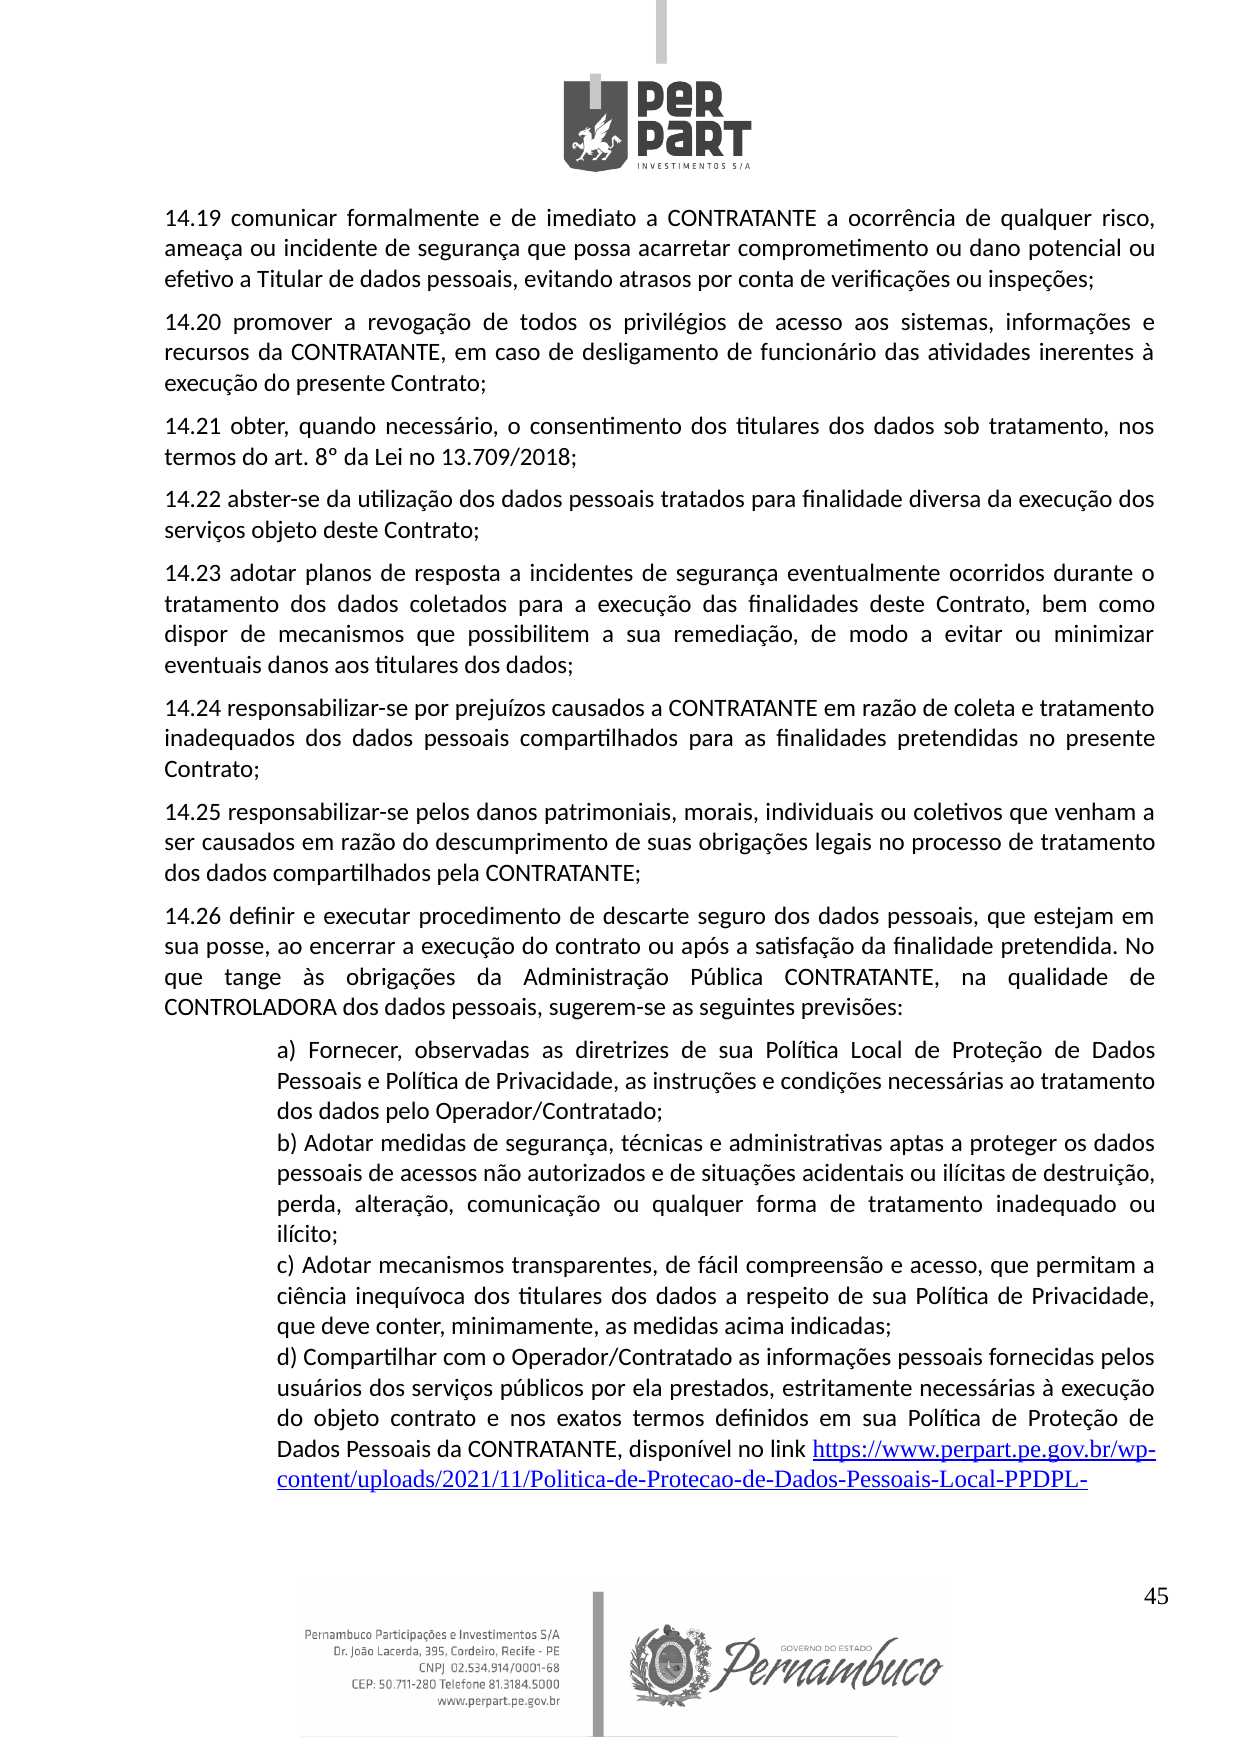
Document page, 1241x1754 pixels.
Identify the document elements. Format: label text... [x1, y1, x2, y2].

text 14.26 definir e executar procedimento de descarte seguro dos dados pessoais, que estejam em sua posse, ao encerrar a execução do contrato ou após a satisfação da finalidade pretendida. No que tange às obrigações da Administração Pública CONTRATANTE, na qualidade de CONTROLADORA dos dados pessoais, sugerem-se as seguintes previsões: [164, 900, 1156, 1022]
text 14.19 comunicar formalmente e de imediato a CONTRATANTE a ocorrência de qualquer risco, ameaça ou incidente de segurança que possa acarretar comprometimento ou dano potencial ou efetivo a Titular de dados pessoais, evitando atrasos por conta de verificações ou inspeções; [164, 202, 1156, 293]
text d) Compartilhar com o Operador/Contratado as informações pessoais fornecidas pelos usuários dos serviços públicos por ela prestados, estritamente necessárias à execução do objeto contrato e nos exatos termos definidos em sua Política de Proteção de Dados Pessoais da CONTRATANTE, disponível no link https://www.perpart.pe.gov.br/wp-content/uploads/2021/11/Politica-de-Protecao-de-Dados-Pessoais-Local-PPDPL- [277, 1342, 1156, 1492]
text 14.21 obter, quando necessário, o consentimento dos titulares dos dados sob tratamento, nos termos do art. 8º da Lei no 13.709/2018; [164, 410, 1156, 471]
text b) Adotar medidas de segurança, técnicas e administrativas aptas a proteger os dados pessoais de acessos não autorizados e de situações acidentais ou ilícitas de destruição, perda, alteração, comunicação ou qualquer forma de tratamento inadequado ou ilícito; [277, 1127, 1156, 1249]
picture [300, 1582, 945, 1737]
text 14.25 responsabilizar-se pelos danos patrimoniais, morais, individuais ou coletivos que venham a ser causados em razão do descumprimento de suas obrigações legais no processo de tratamento dos dados compartilhados pela CONTRATANTE; [164, 796, 1156, 887]
text 14.22 abster-se da utilização dos dados pessoais tratados para finalidade diversa da execução dos serviços objeto deste Contrato; [164, 484, 1156, 545]
text a) Fornecer, observadas as diretrizes de sua Política Local de Proteção de Dados Pessoais e Política de Privacidade, as instruções e condições necessárias ao tratamento dos dados pelo Operador/Contratado; [277, 1034, 1156, 1126]
text 14.24 responsabilizar-se por prejuízos causados a CONTRATANTE em razão de coleta e tratamento inadequados dos dados pessoais compartilhados para as finalidades pretendidas no presente Contrato; [164, 692, 1156, 783]
text 14.23 adotar planos de resposta a incidentes de segurança eventualmente ocorridos durante o tratamento dos dados coletados para a execução das finalidades deste Contrato, bem como dispor de mecanismos que possibilitem a sua remediação, de modo a evitar ou minimizar eventuais danos aos titulares dos dados; [164, 557, 1156, 679]
text c) Adotar mecanismos transparentes, de fácil compreensão e acesso, que permitam a ciência inequívoca dos titulares dos dados a respeito de sua Política de Privacidade, que deve conter, minimamente, as medidas acima indicadas; [277, 1249, 1156, 1341]
text 14.20 promover a revogação de todos os privilégios de acesso aos sistemas, informações e recursos da CONTRATANTE, em caso de desligamento de funcionário das atividades inerentes à execução do presente Contrato; [164, 306, 1156, 398]
